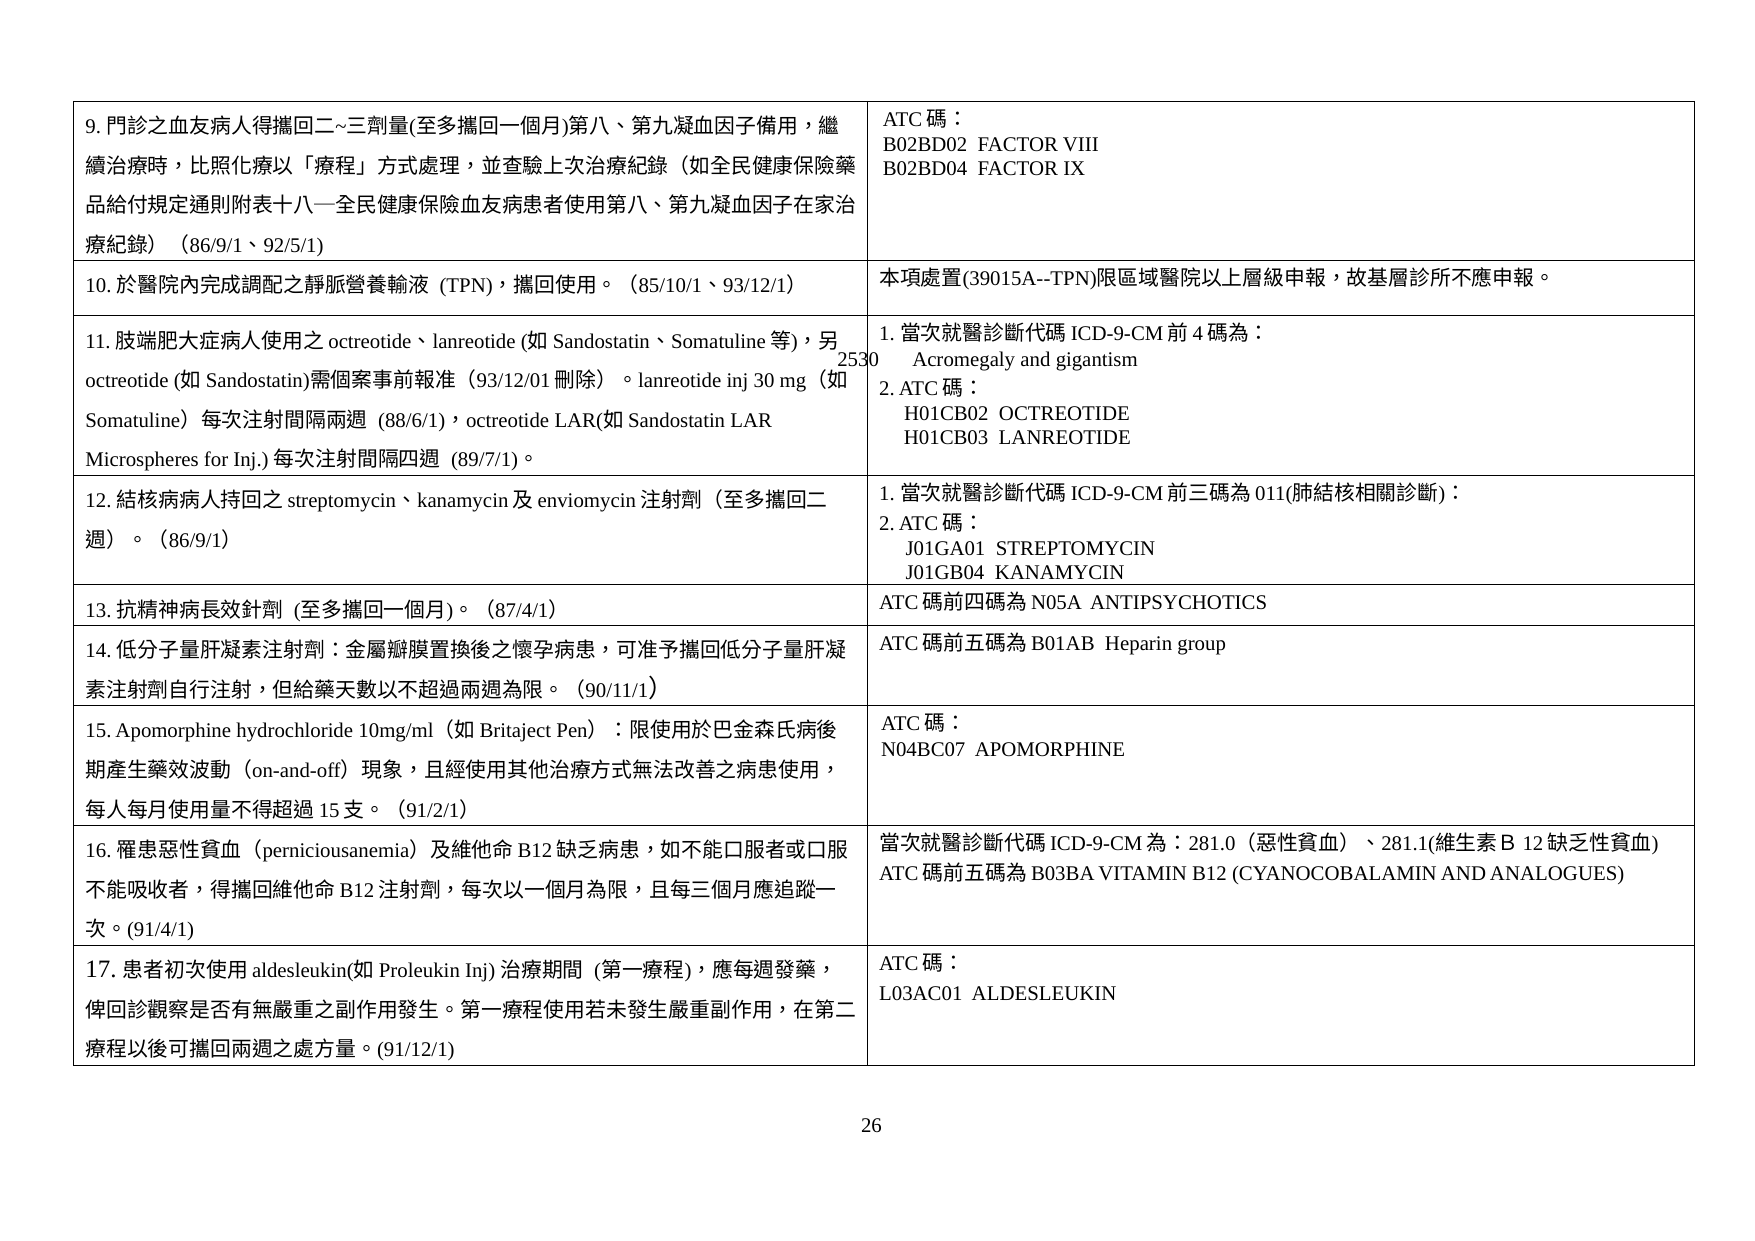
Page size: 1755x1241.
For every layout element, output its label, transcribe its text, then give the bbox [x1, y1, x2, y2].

table_cell 1. 當次就醫診斷代碼ICD-9-CM前三碼為011(肺結核相關診斷)： 2. ATC碼： J01GA01 STREPTOMYCIN J01GB04 KANAMYCIN [868, 476, 1694, 584]
table_cell 本項處置(39015A--TPN)限區域醫院以上層級申報，故基層診所不應申報。 [868, 261, 1694, 315]
table_cell 9. 門診之血友病人得攜回二~三劑量(至多攜回一個月)第八、第九凝血因子備用，繼續治療時，比照化療以「療程」方式處理，並查驗上次治療紀錄（如全民健康保險藥品給付規定通則附表十八─全民健康保險血友病患者使用第八、第九凝血因子在家治療紀錄）（86/9/1、92/5/1) [74, 102, 867, 260]
table_cell 11. 肢端肥大症病人使用之octreotide、lanreotide (如Sandostatin、Somatuline等)，另octreotide (如Sandostatin)需個案事前報准（93/12/01刪除）。lanreotide inj 30 mg（如Somatuline）每次注射間隔兩週 (88/6/1)，octreotide LAR(如Sandostatin LAR Microspheres for Inj.) 每次注射間隔四週 (89/7/1)。 [74, 316, 867, 475]
table_cell ATC碼前五碼為B01AB Heparin group [868, 626, 1694, 705]
table_cell 10. 於醫院內完成調配之靜脈營養輸液 (TPN)，攜回使用。（85/10/1、93/12/1） [74, 261, 867, 315]
table_cell 12. 結核病病人持回之streptomycin、kanamycin及enviomycin注射劑（至多攜回二週）。（86/9/1） [74, 476, 867, 584]
table_cell 當次就醫診斷代碼ICD-9-CM為：281.0（惡性貧血）、281.1(維生素Ｂ12缺乏性貧血) ATC碼前五碼為B03BA VITAMIN B12 (CYANOCOBALAMIN AND ANALOGUES) [868, 826, 1694, 945]
table_cell ATC碼： L03AC01 ALDESLEUKIN [868, 946, 1694, 1064]
table_cell 16. 罹患惡性貧血（perniciousanemia）及維他命B12缺乏病患，如不能口服者或口服不能吸收者，得攜回維他命B12注射劑，每次以一個月為限，且每三個月應追蹤一次。(91/4/1) [74, 826, 867, 945]
table_cell ATC碼： B02BD02 FACTOR VIII B02BD04 FACTOR IX [868, 102, 1694, 260]
table_cell ATC碼前四碼為N05A ANTIPSYCHOTICS [868, 585, 1694, 625]
table_cell 17. 患者初次使用aldesleukin(如Proleukin Inj) 治療期間 (第一療程)，應每週發藥，俾回診觀察是否有無嚴重之副作用發生。第一療程使用若未發生嚴重副作用，在第二療程以後可攜回兩週之處方量。(91/12/1) [74, 946, 867, 1064]
table_cell 15. Apomorphine hydrochloride 10mg/ml（如Britaject Pen）：限使用於巴金森氏病後期產生藥效波動（on-and-off）現象，且經使用其他治療方式無法改善之病患使用，每人每月使用量不得超過15支。（91/2/1） [74, 706, 867, 825]
table_cell 13. 抗精神病長效針劑 (至多攜回一個月)。（87/4/1） [74, 585, 867, 625]
table_cell 1. 當次就醫診斷代碼ICD-9-CM前4碼為： Acromegaly and gigantism 2. ATC碼： H01CB02 OCTREOTIDE H01CB03 LANREOTIDE [868, 316, 1694, 475]
table_cell ATC碼： N04BC07 APOMORPHINE [868, 706, 1694, 825]
table_cell 14. 低分子量肝凝素注射劑：金屬瓣膜置換後之懷孕病患，可准予攜回低分子量肝凝素注射劑自行注射，但給藥天數以不超過兩週為限。（90/11/1） [74, 626, 867, 705]
